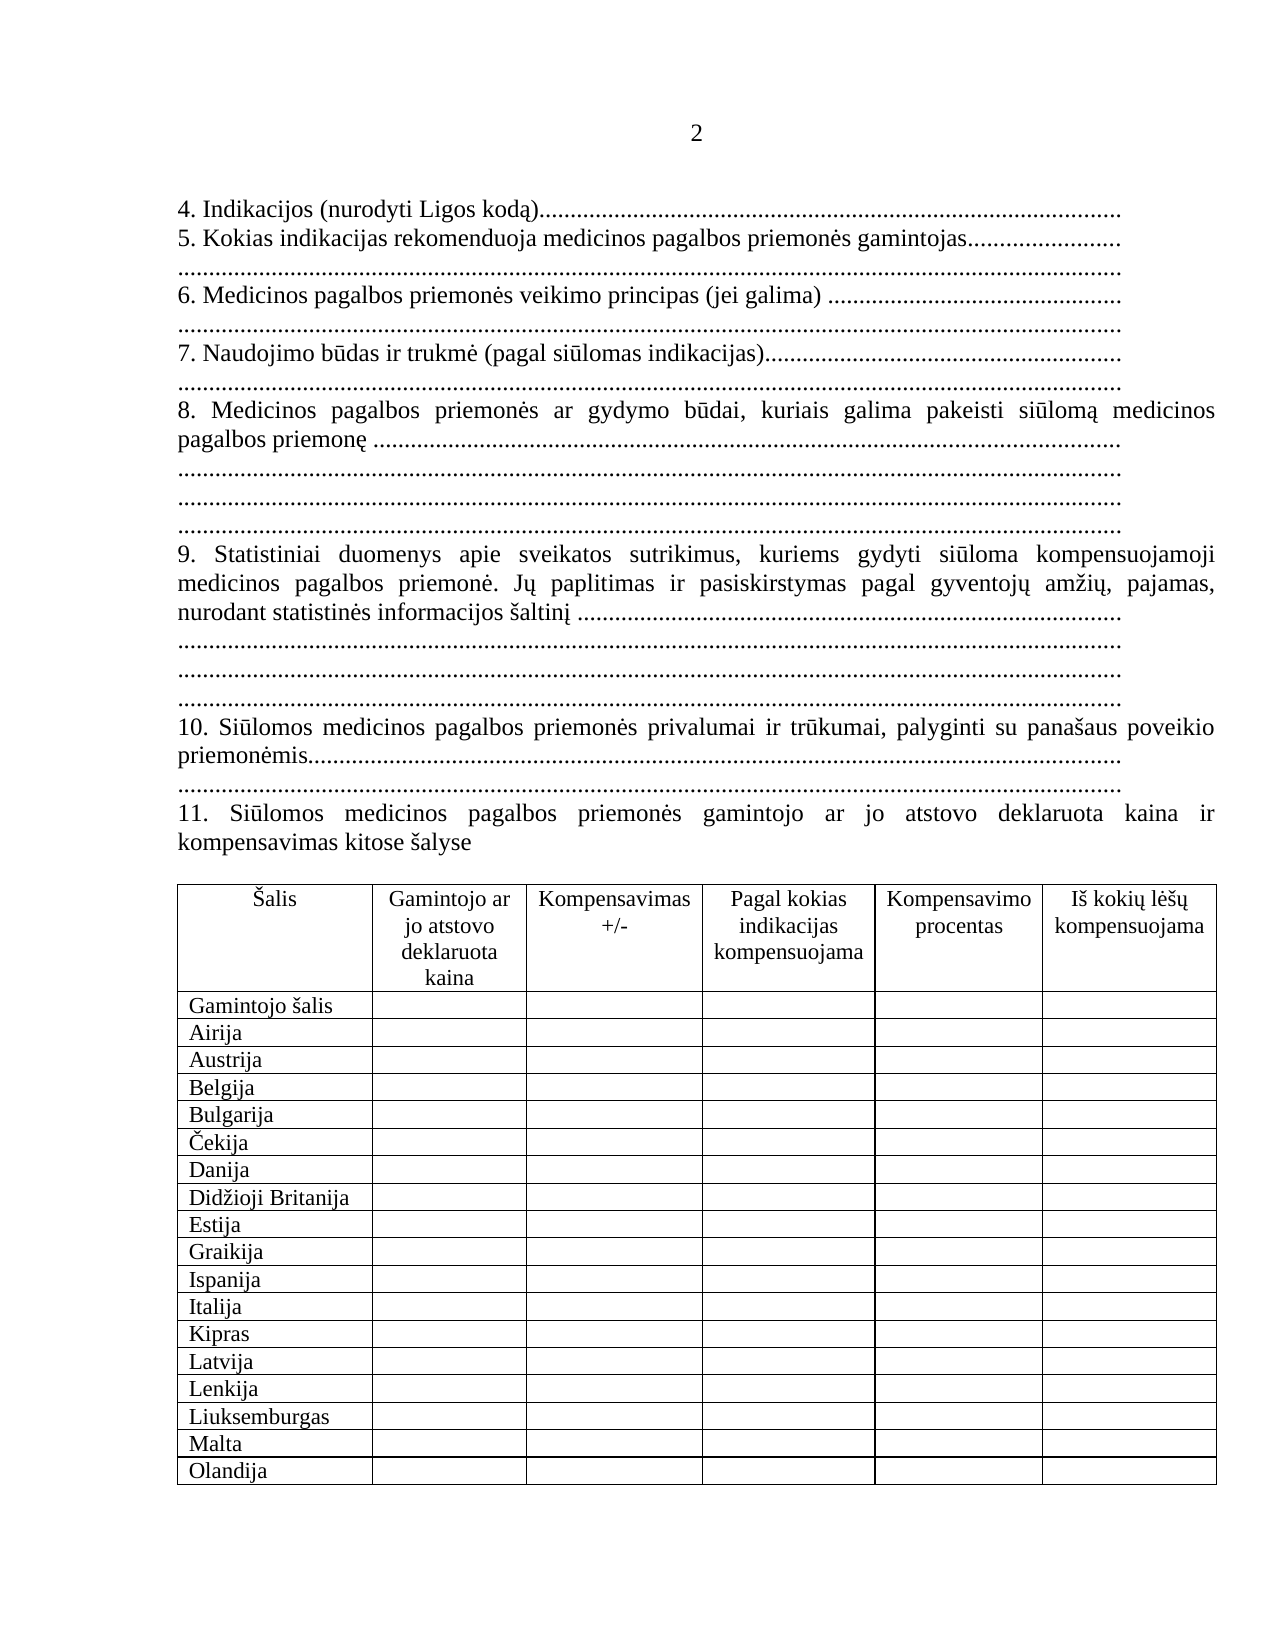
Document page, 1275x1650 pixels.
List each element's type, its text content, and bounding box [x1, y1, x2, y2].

table_cell [703, 1184, 874, 1210]
table_cell [373, 1321, 526, 1347]
table_header Kompensavimas +/- [527, 885, 702, 991]
table_cell [373, 1238, 526, 1265]
table_cell Olandija [178, 1458, 372, 1484]
text . [177, 654, 1216, 683]
table_cell [373, 1074, 526, 1100]
table_cell [373, 1019, 526, 1046]
table_cell Gamintojo šalis [178, 992, 372, 1018]
table_cell Danija [178, 1156, 372, 1182]
table_cell [527, 1156, 702, 1182]
text 7. Naudojimo būdas ir trukmė (pagal siūlomas indikacijas) [177, 338, 1216, 367]
table_cell Latvija [178, 1348, 372, 1374]
table_cell [1043, 1101, 1216, 1128]
table_cell Graikija [178, 1238, 372, 1265]
table_cell [1043, 1129, 1216, 1155]
table_cell [876, 1458, 1042, 1484]
text . [177, 482, 1216, 511]
table_cell [373, 1129, 526, 1155]
table_cell [876, 1156, 1042, 1182]
table_cell [373, 1458, 526, 1484]
table_cell [1043, 1238, 1216, 1265]
table_cell [1043, 992, 1216, 1018]
table_header Kompensavimo procentas [876, 885, 1042, 991]
table_header Iš kokių lėšų kompensuojama [1043, 885, 1216, 991]
text . [177, 453, 1216, 482]
table_cell [527, 992, 702, 1018]
table_cell [527, 1458, 702, 1484]
table_cell [703, 1403, 874, 1429]
table_cell [527, 1211, 702, 1237]
table_cell Didžioji Britanija [178, 1184, 372, 1210]
table_cell [703, 1019, 874, 1046]
table_cell [373, 1266, 526, 1292]
table_cell [527, 1403, 702, 1429]
table_cell [703, 1293, 874, 1319]
table_cell Čekija [178, 1129, 372, 1155]
table_cell [373, 1375, 526, 1402]
table_cell [527, 1047, 702, 1073]
table_cell [527, 1430, 702, 1456]
text 10. Siūlomos medicinos pagalbos priemonės privalumai ir trūkumai, palyginti su panašaus poveikio priemonėmis [177, 712, 1216, 769]
table_cell [703, 1238, 874, 1265]
table_cell [527, 1266, 702, 1292]
table_cell [703, 992, 874, 1018]
table_cell Belgija [178, 1074, 372, 1100]
table_cell [703, 1156, 874, 1182]
table_cell Bulgarija [178, 1101, 372, 1128]
table_cell [527, 1074, 702, 1100]
table_cell [527, 1019, 702, 1046]
table_cell [876, 1074, 1042, 1100]
table_cell [1043, 1293, 1216, 1319]
table_cell [373, 1047, 526, 1073]
text 8. Medicinos pagalbos priemonės ar gydymo būdai, kuriais galima pakeisti siūlomą medicinos pagalbos priemonę [177, 396, 1216, 453]
table_header Gamintojo ar jo atstovo deklaruota kaina [373, 885, 526, 991]
table_cell [876, 1101, 1042, 1128]
table_cell [876, 992, 1042, 1018]
text . [177, 511, 1216, 539]
table_cell [1043, 1321, 1216, 1347]
table_cell Lenkija [178, 1375, 372, 1402]
table_cell [876, 1238, 1042, 1265]
table_cell [876, 1403, 1042, 1429]
table_cell [703, 1321, 874, 1347]
table_cell [373, 1403, 526, 1429]
table_cell [876, 1019, 1042, 1046]
table_cell [1043, 1403, 1216, 1429]
table_cell [703, 1375, 874, 1402]
text . [177, 769, 1216, 798]
table_cell [373, 1211, 526, 1237]
table_cell [527, 1238, 702, 1265]
table_cell [527, 1129, 702, 1155]
table_cell [876, 1184, 1042, 1210]
table_cell [703, 1129, 874, 1155]
table_cell Ispanija [178, 1266, 372, 1292]
table_header Pagal kokias indikacijas kompensuojama [703, 885, 874, 991]
table_cell [703, 1348, 874, 1374]
table_cell [373, 992, 526, 1018]
table_cell [527, 1293, 702, 1319]
table_cell [527, 1375, 702, 1402]
table_cell [703, 1266, 874, 1292]
table_cell [527, 1101, 702, 1128]
table_cell [1043, 1375, 1216, 1402]
text . [177, 252, 1216, 281]
table_cell Austrija [178, 1047, 372, 1073]
table_cell [703, 1458, 874, 1484]
table_cell [373, 1293, 526, 1319]
table_cell [527, 1184, 702, 1210]
text . [177, 367, 1216, 396]
table_cell [373, 1430, 526, 1456]
table_cell [876, 1375, 1042, 1402]
table_cell [1043, 1019, 1216, 1046]
table_cell Italija [178, 1293, 372, 1319]
table_cell [1043, 1458, 1216, 1484]
text 5. Kokias indikacijas rekomenduoja medicinos pagalbos priemonės gamintojas [177, 223, 1216, 252]
table_cell Estija [178, 1211, 372, 1237]
table_cell [876, 1321, 1042, 1347]
table_cell [1043, 1047, 1216, 1073]
table_cell [876, 1430, 1042, 1456]
table_cell [373, 1184, 526, 1210]
table_cell [1043, 1074, 1216, 1100]
text 4. Indikacijos (nurodyti Ligos kodą) [177, 194, 1216, 223]
table_cell [1043, 1266, 1216, 1292]
table_cell [876, 1211, 1042, 1237]
table_cell [373, 1101, 526, 1128]
table_cell [1043, 1184, 1216, 1210]
table_cell [876, 1348, 1042, 1374]
table_cell [1043, 1348, 1216, 1374]
table_cell [876, 1047, 1042, 1073]
table_cell [527, 1348, 702, 1374]
table_cell [876, 1266, 1042, 1292]
text . [177, 309, 1216, 338]
table_cell [1043, 1211, 1216, 1237]
table_cell [373, 1156, 526, 1182]
text . [177, 626, 1216, 654]
text . [177, 683, 1216, 712]
table_cell [703, 1074, 874, 1100]
table_cell [876, 1293, 1042, 1319]
table_cell Kipras [178, 1321, 372, 1347]
table_cell [703, 1430, 874, 1456]
table_cell Malta [178, 1430, 372, 1456]
table_cell [1043, 1156, 1216, 1182]
table_cell [703, 1211, 874, 1237]
table_cell [703, 1047, 874, 1073]
text 11. Siūlomos medicinos pagalbos priemonės gamintojo ar jo atstovo deklaruota kaina ir kompensavimas kitose šalyse [177, 798, 1216, 856]
table_cell Airija [178, 1019, 372, 1046]
table_cell [703, 1101, 874, 1128]
table_cell [527, 1321, 702, 1347]
text 6. Medicinos pagalbos priemonės veikimo principas (jei galima) . [177, 281, 1216, 309]
table_cell [1043, 1430, 1216, 1456]
table_header Šalis [178, 885, 372, 991]
table_cell [373, 1348, 526, 1374]
table_cell Liuksemburgas [178, 1403, 372, 1429]
text 9. Statistiniai duomenys apie sveikatos sutrikimus, kuriems gydyti siūloma kompensuojamoji medicinos pagalbos priemonė. Jų paplitimas ir pasiskirstymas pagal gyventojų amžių, pajamas, nurodant statistinės informacijos šaltinį [177, 539, 1216, 626]
table_cell [876, 1129, 1042, 1155]
